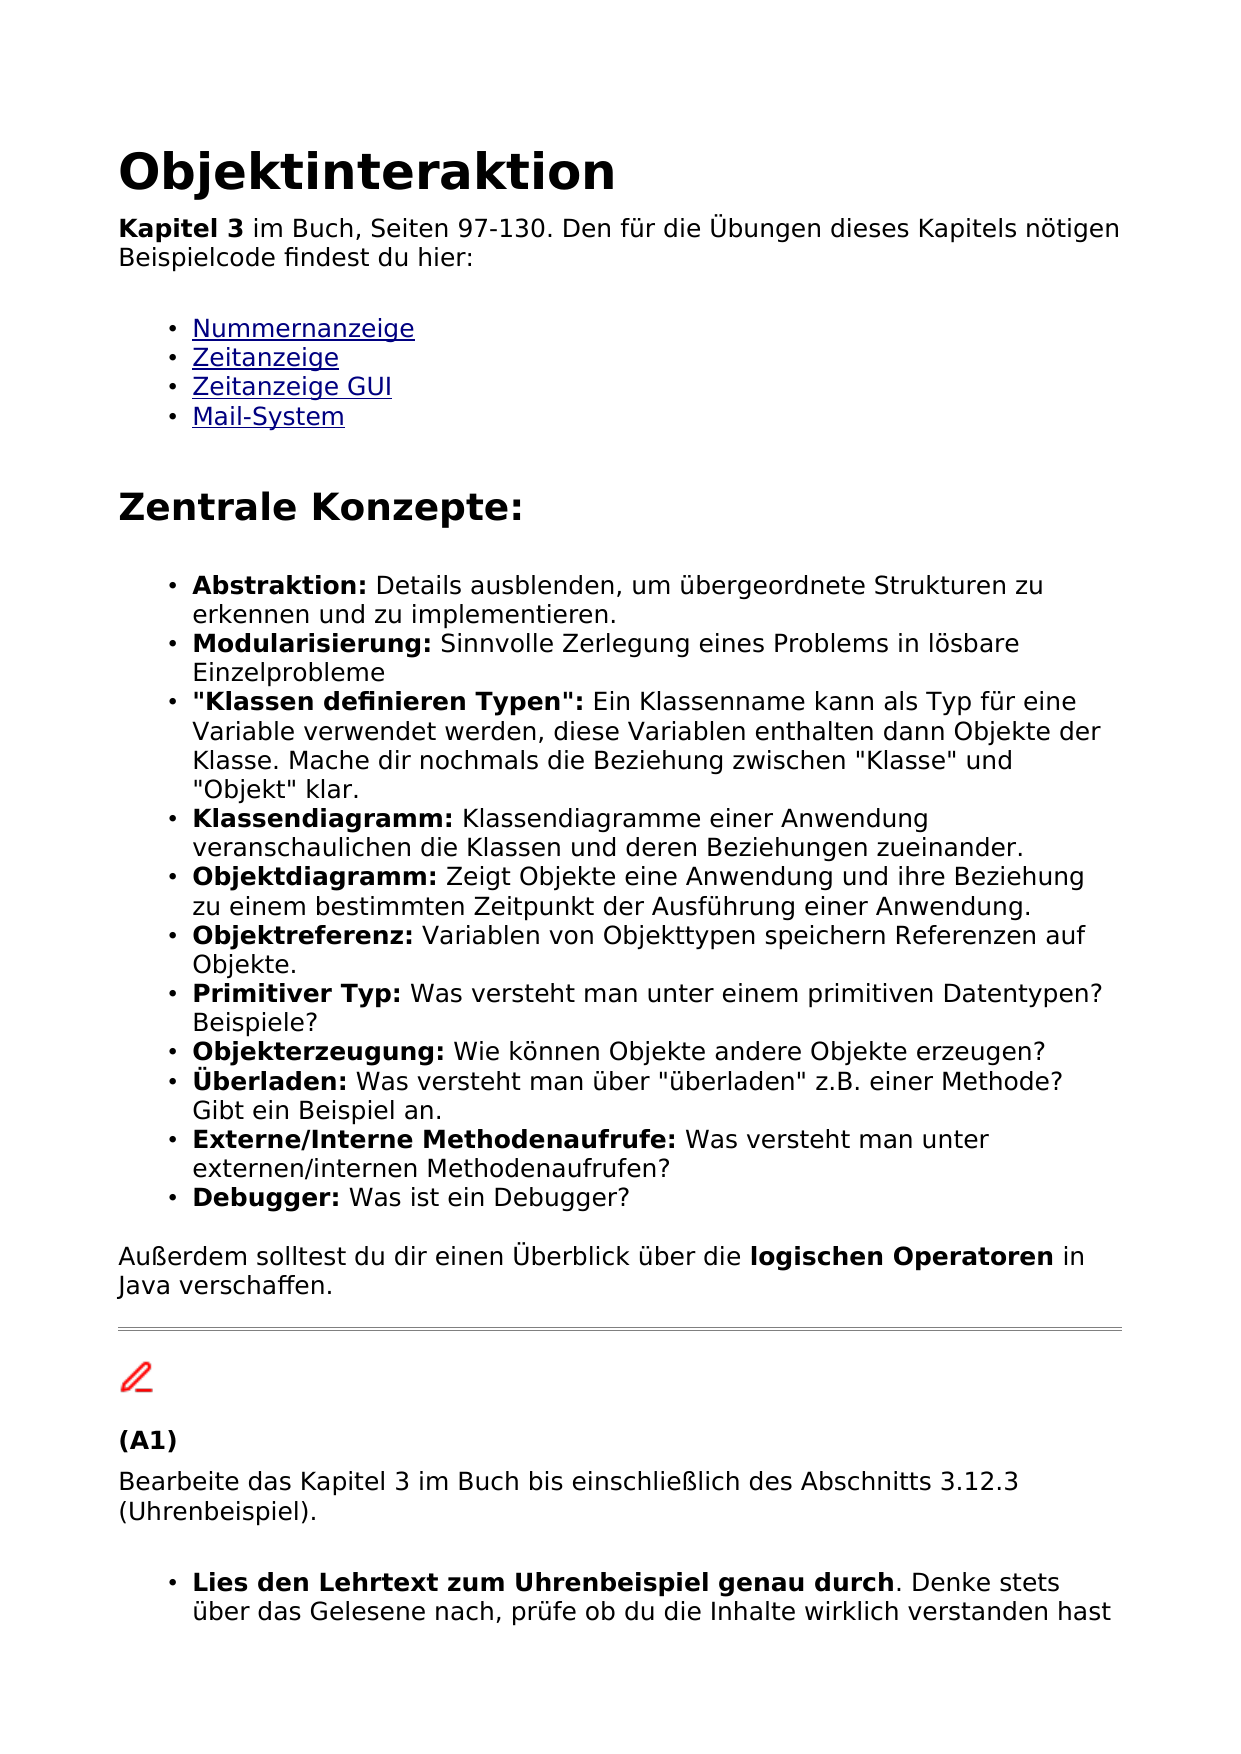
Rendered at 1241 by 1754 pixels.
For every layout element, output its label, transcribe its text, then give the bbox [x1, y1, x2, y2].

list Mail-System [177, 402, 1122, 431]
text Bearbeite das Kapitel 3 im Buch bis einschließlich des Abschnitts 3.12.3 (Uhrenbeispiel). [118, 1468, 1122, 1526]
subtitle Zentrale Konzepte: [118, 485, 1122, 529]
list Objekterzeugung: Wie können Objekte andere Objekte erzeugen? [177, 1038, 1122, 1067]
text Kapitel 3 im Buch, Seiten 97-130. Den für die Übungen dieses Kapitels nötigen Beispielcode findest du hier: [118, 214, 1122, 272]
list Debugger: Was ist ein Debugger? [177, 1183, 1122, 1213]
list Objektdiagramm: Zeigt Objekte eine Anwendung und ihre Beziehung zu einem bestimmten Zeitpunkt der Ausführung einer Anwendung. [177, 863, 1122, 921]
text Außerdem solltest du dir einen Überblick über die logischen Operatoren in Java verschaffen. [118, 1242, 1122, 1300]
subtitle (A1) [118, 1426, 1122, 1455]
list Abstraktion: Details ausblenden, um übergeordnete Strukturen zu erkennen und zu implementieren. [177, 571, 1122, 629]
list Primitiver Typ: Was versteht man unter einem primitiven Datentypen? Beispiele? [177, 979, 1122, 1038]
list Nummernanzeige [177, 314, 1122, 343]
list Zeitanzeige [177, 343, 1122, 372]
list Überladen: Was versteht man über "überladen" z.B. einer Methode? Gibt ein Beispiel an. [177, 1067, 1122, 1125]
list "Klassen definieren Typen": Ein Klassenname kann als Typ für eine Variable verwendet werden, diese Variablen enthalten dann Objekte der Klasse. Mache dir nochmals die Beziehung zwischen "Klasse" und "Objekt" klar. [177, 688, 1122, 804]
subtitle Objektinteraktion [118, 143, 1122, 201]
list Klassendiagramm: Klassendiagramme einer Anwendung veranschaulichen die Klassen und deren Beziehungen zueinander. [177, 804, 1122, 863]
list Zeitanzeige GUI [177, 372, 1122, 402]
list Objektreferenz: Variablen von Objekttypen speichern Referenzen auf Objekte. [177, 921, 1122, 979]
list Modularisierung: Sinnvolle Zerlegung eines Problems in lösbare Einzelprobleme [177, 629, 1122, 688]
picture [118, 1359, 156, 1397]
list Externe/Interne Methodenaufrufe: Was versteht man unter externen/internen Methodenaufrufen? [177, 1125, 1122, 1183]
list Lies den Lehrtext zum Uhrenbeispiel genau durch. Denke stets über das Gelesene nach, prüfe ob du die Inhalte wirklich verstanden hast [177, 1568, 1122, 1626]
